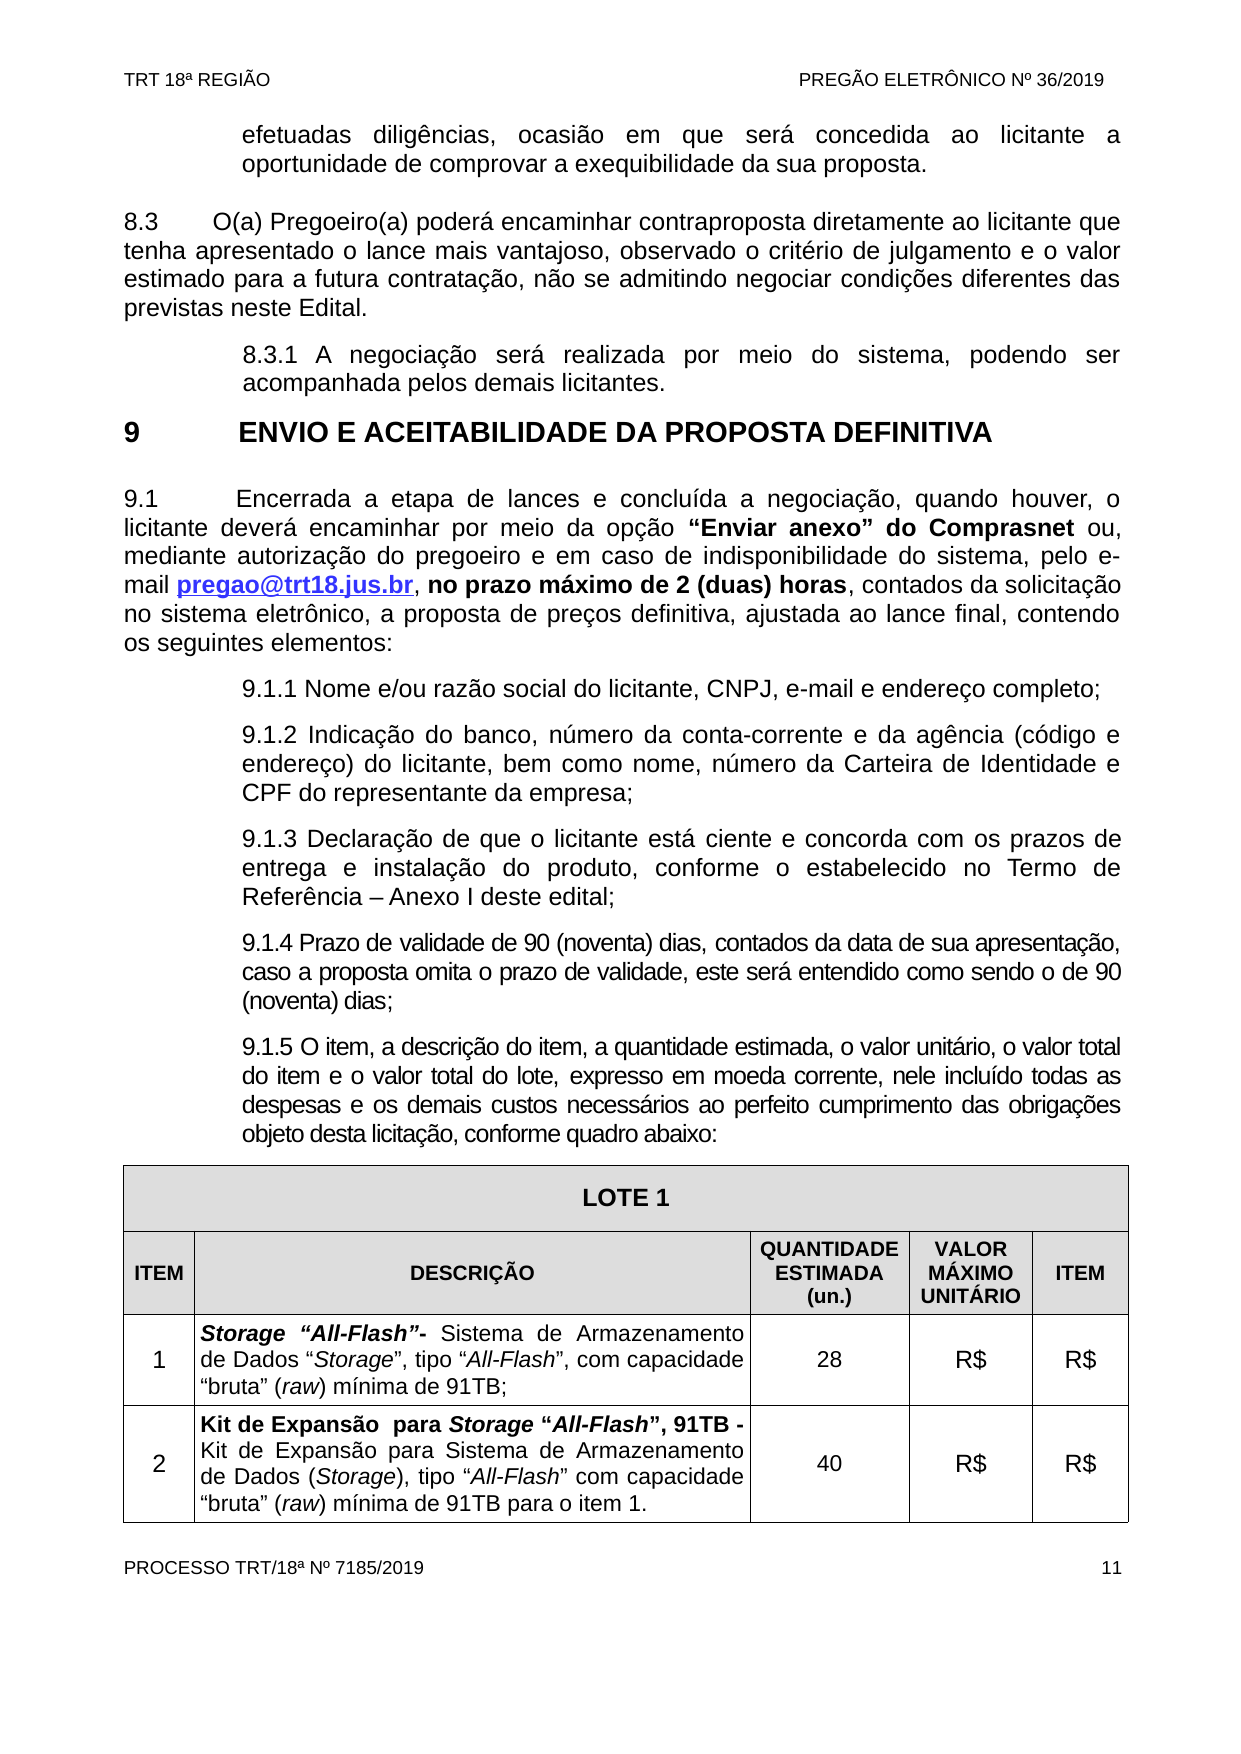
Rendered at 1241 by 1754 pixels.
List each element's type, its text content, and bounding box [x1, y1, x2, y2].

table_cell 1 [124, 1315, 194, 1405]
text efetuadas diligências, ocasião em que será concedida ao licitante a oportunidade de comprovar a exequibilidade da sua proposta. [242, 120, 1122, 177]
table_cell VALOR MÁXIMO UNITÁRIO [910, 1232, 1032, 1314]
table_cell QUANTIDADE ESTIMADA (un.) [751, 1232, 909, 1314]
table_cell R$ [1033, 1315, 1128, 1405]
table_cell Storage “All-Flash”- Sistema de Armazenamento de Dados “Storage”, tipo “All-Flash”, com capacidade “bruta” (raw) mínima de 91TB; [195, 1315, 750, 1405]
text 8.3.1 A negociação será realizada por meio do sistema, podendo ser acompanhada pelos demais licitantes. [242, 339, 1122, 397]
list 9.1.3 Declaração de que o licitante está ciente e concorda com os prazos de entrega e instalação do produto, conforme o estabelecido no Termo de Referência – Anexo I deste edital; [242, 824, 1122, 911]
text 9 ENVIO E ACEITABILIDADE DA PROPOSTA DEFINITIVA [123, 415, 1122, 448]
table_cell Kit de Expansão para Storage “All-Flash”, 91TB - Kit de Expansão para Sistema de Armazenamento de Dados (Storage), tipo “All-Flash” com capacidade “bruta” (raw) mínima de 91TB para o item 1. [195, 1406, 750, 1522]
table_cell R$ [910, 1315, 1032, 1405]
table_cell DESCRIÇÃO [195, 1232, 750, 1314]
table_cell 2 [124, 1406, 194, 1522]
table_cell 40 [751, 1406, 909, 1522]
text 9.1 Encerrada a etapa de lances e concluída a negociação, quando houver, o licitante deverá encaminhar por meio da opção “Enviar anexo” do Comprasnet ou, mediante autorização do pregoeiro e em caso de indisponibilidade do sistema, pelo e-mail pregao@trt18.jus.br, no prazo máximo de 2 (duas) horas, contados da solicitação no sistema eletrônico, a proposta de preços definitiva, ajustada ao lance final, contendo os seguintes elementos: [123, 484, 1122, 656]
table_cell ITEM [124, 1232, 194, 1314]
list 9.1.5 O item, a descrição do item, a quantidade estimada, o valor unitário, o valor total do item e o valor total do lote, expresso em moeda corrente, nele incluído todas as despesas e os demais custos necessários ao perfeito cumprimento das obrigações objeto desta licitação, conforme quadro abaixo: [242, 1032, 1122, 1147]
list 9.1.4 Prazo de validade de 90 (noventa) dias, contados da data de sua apresentação, caso a proposta omita o prazo de validade, este será entendido como sendo o de 90 (noventa) dias; [242, 928, 1122, 1014]
table_header LOTE 1 [124, 1166, 1128, 1231]
text 9.1.1 Nome e/ou razão social do licitante, CNPJ, e-mail e endereço completo; [242, 674, 1122, 703]
text 8.3 O(a) Pregoeiro(a) poderá encaminhar contraproposta diretamente ao licitante que tenha apresentado o lance mais vantajoso, observado o critério de julgamento e o valor estimado para a futura contratação, não se admitindo negociar condições diferentes das previstas neste Edital. [123, 207, 1122, 322]
table_cell R$ [1033, 1406, 1128, 1522]
table_cell 28 [751, 1315, 909, 1405]
table_cell ITEM [1033, 1232, 1128, 1314]
table_cell R$ [910, 1406, 1032, 1522]
list 9.1.2 Indicação do banco, número da conta-corrente e da agência (código e endereço) do licitante, bem como nome, número da Carteira de Identidade e CPF do representante da empresa; [242, 720, 1122, 807]
